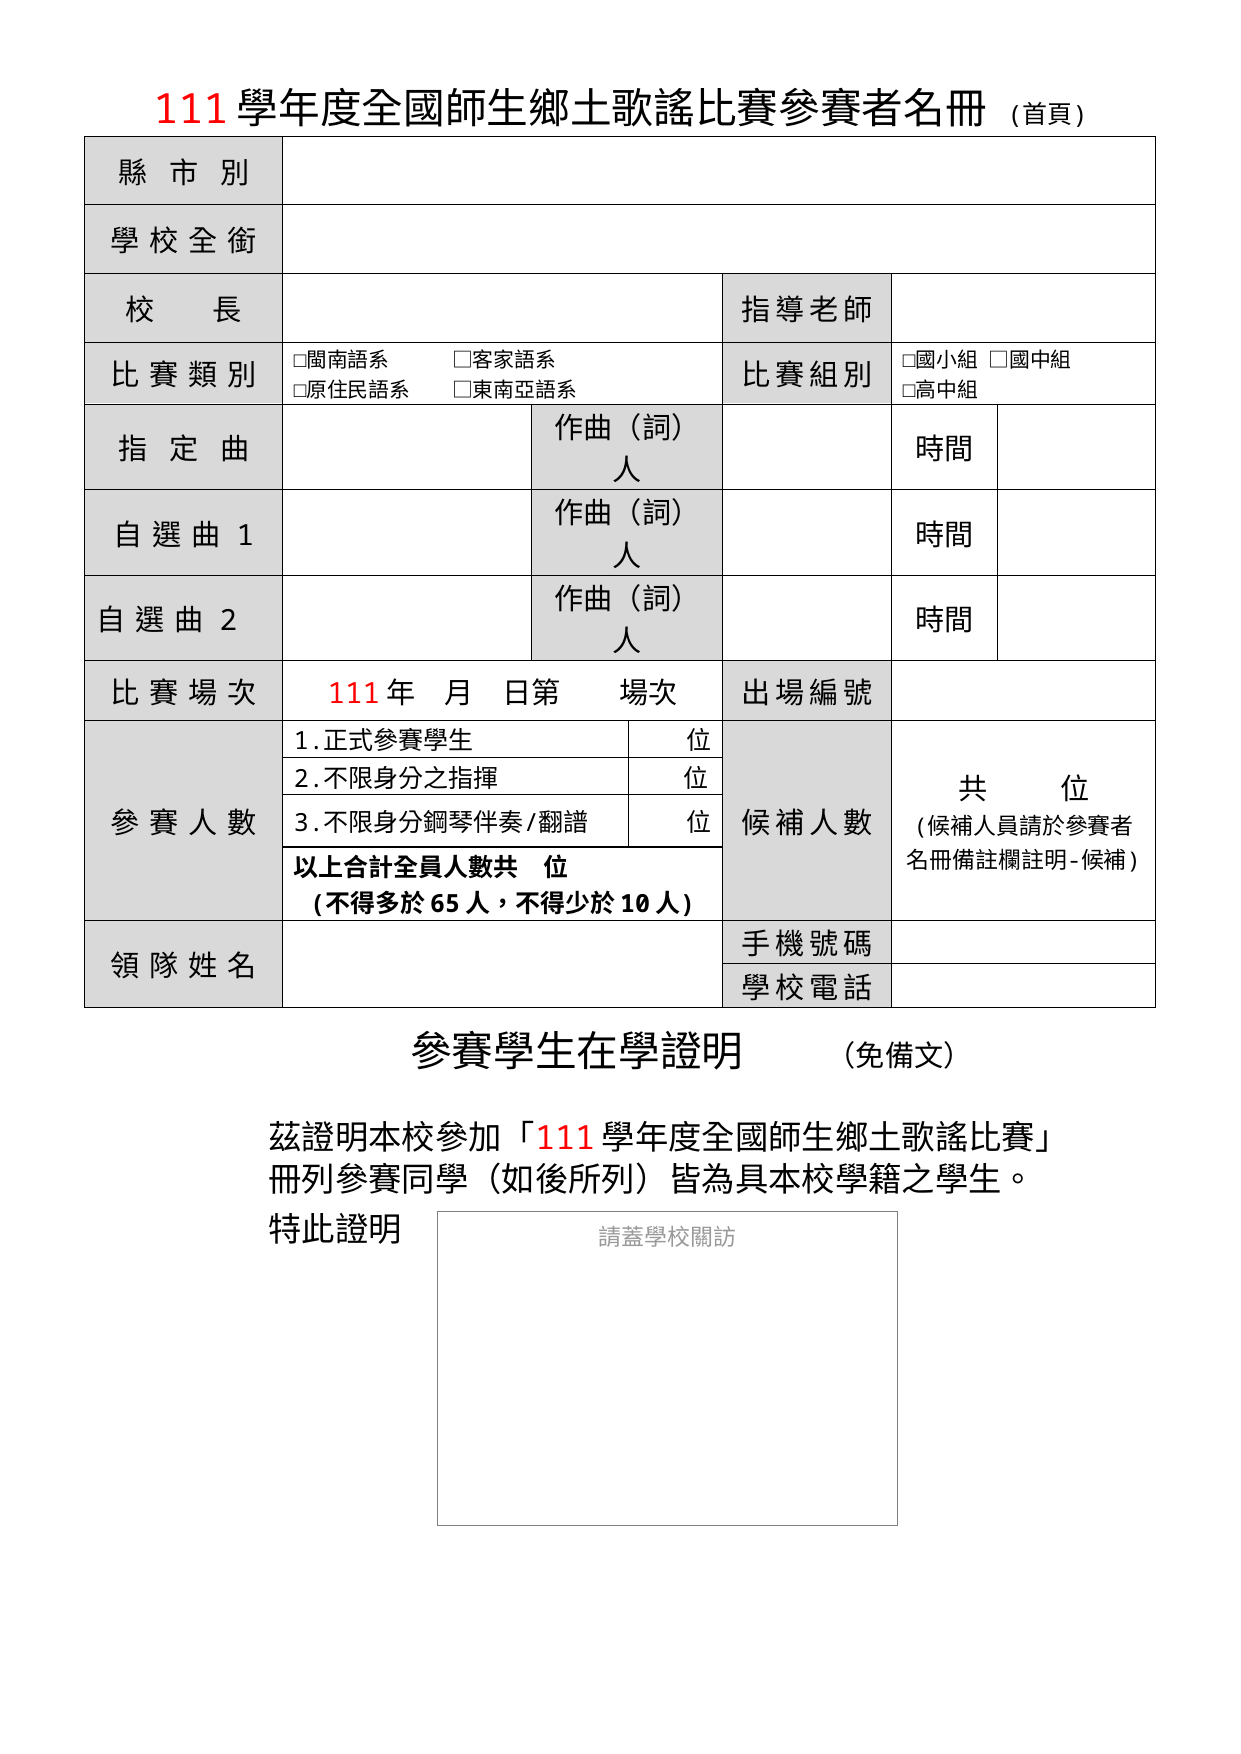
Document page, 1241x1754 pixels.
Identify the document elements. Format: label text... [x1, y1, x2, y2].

table_cell 自選曲1 [85, 490, 282, 575]
table_cell 指導老師 [723, 274, 891, 342]
text 特此證明 [438, 1212, 897, 1525]
table_cell [283, 576, 531, 660]
table_cell 候補人數 [723, 721, 891, 920]
table_cell 位 [629, 758, 722, 794]
table_cell 2.不限身分之指揮 [283, 758, 628, 794]
table_cell 出場編號 [723, 661, 891, 720]
table_cell [998, 405, 1155, 489]
table_cell □閩南語系 □客家語系 □原住民語系 □東南亞語系 [283, 343, 722, 403]
table_cell 手機號碼 [723, 921, 891, 963]
table_cell 學校全銜 [85, 205, 282, 273]
table_cell [283, 490, 531, 575]
table_cell [892, 921, 1155, 963]
table_cell [283, 405, 531, 489]
table_cell [283, 205, 1155, 273]
text 茲證明本校參加「111學年度全國師生鄉土歌謠比賽」 [118, 1116, 1122, 1158]
table_cell 位 [629, 721, 722, 757]
table_cell [723, 405, 891, 489]
table_cell 1.正式參賽學生 [283, 721, 628, 757]
table_cell 自選曲2 [85, 576, 282, 660]
table_cell 比賽場次 [85, 661, 282, 720]
table_cell 參賽人數 [85, 721, 282, 920]
table_cell 時間 [892, 490, 997, 575]
table_cell [892, 964, 1155, 1007]
table_cell 時間 [892, 576, 997, 660]
text 參賽學生在學證明 （免備文） [118, 1033, 1122, 1074]
table_cell 領隊姓名 [85, 921, 282, 1007]
table_cell 校長 [85, 274, 282, 342]
table_cell [998, 576, 1155, 660]
table_cell [283, 274, 722, 342]
text 特此證明 [118, 1199, 1122, 1251]
table_cell 作曲（詞）人 [532, 576, 722, 660]
table_cell [892, 661, 1155, 720]
table_cell 學校電話 [723, 964, 891, 1007]
table_header 縣市別 [85, 137, 282, 204]
table_cell 共 位 (候補人員請於參賽者名冊備註欄註明-候補) [892, 721, 1155, 920]
table_cell 位 [629, 795, 722, 846]
text 冊列參賽同學（如後所列）皆為具本校學籍之學生。 [118, 1158, 1122, 1199]
table_cell 作曲（詞）人 [532, 490, 722, 575]
text 111學年度全國師生鄉土歌謠比賽參賽者名冊 (首頁) [118, 75, 1122, 136]
table_cell 指定曲 [85, 405, 282, 489]
table_cell 3.不限身分鋼琴伴奏/翻譜 [283, 795, 628, 846]
table_cell 以上合計全員人數共 位 (不得多於65人，不得少於10人) [283, 848, 722, 920]
table_cell [723, 576, 891, 660]
table_cell 作曲（詞）人 [532, 405, 722, 489]
text 請蓋學校關訪 [452, 1218, 882, 1252]
table_header [283, 137, 1155, 204]
table_cell [283, 921, 722, 1007]
table_cell □國小組 □國中組 □高中組 [892, 343, 1155, 403]
table_cell 比賽類別 [85, 343, 282, 403]
table_cell [892, 274, 1155, 342]
table_cell 111年 月 日第 場次 [283, 661, 722, 720]
table_cell 比賽組別 [723, 343, 891, 403]
table_cell [998, 490, 1155, 575]
table_cell 時間 [892, 405, 997, 489]
table_cell [723, 490, 891, 575]
